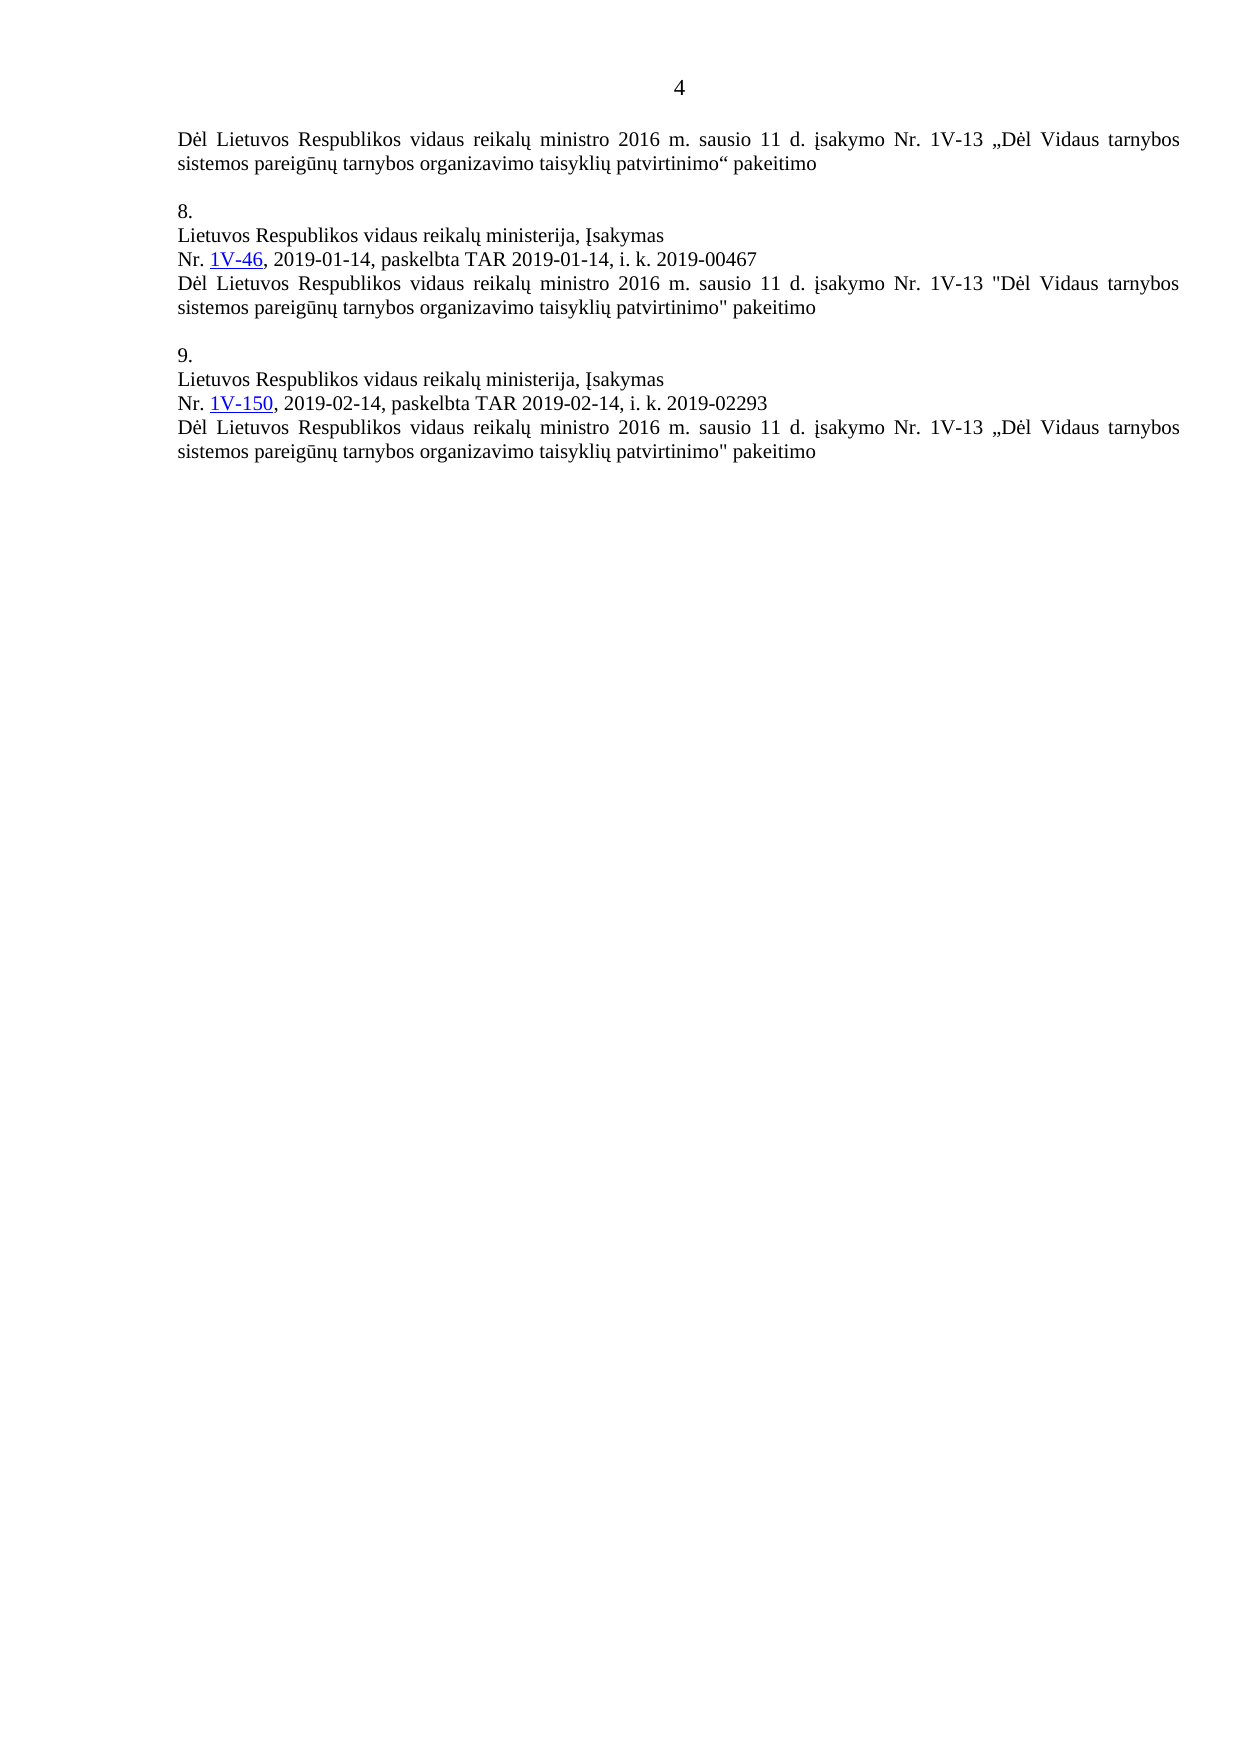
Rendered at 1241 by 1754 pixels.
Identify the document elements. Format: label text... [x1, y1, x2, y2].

text Lietuvos Respublikos vidaus reikalų ministerija, Įsakymas [177, 367, 1181, 391]
text 8. [177, 199, 1181, 223]
text Dėl Lietuvos Respublikos vidaus reikalų ministro 2016 m. sausio 11 d. įsakymo Nr. 1V-13 "Dėl Vidaus tarnybos sistemos pareigūnų tarnybos organizavimo taisyklių patvirtinimo" pakeitimo [177, 271, 1181, 319]
text Nr. 1V-150, 2019-02-14, paskelbta TAR 2019-02-14, i. k. 2019-02293 [177, 391, 1181, 415]
text 9. [177, 343, 1181, 367]
text Dėl Lietuvos Respublikos vidaus reikalų ministro 2016 m. sausio 11 d. įsakymo Nr. 1V-13 „Dėl Vidaus tarnybos sistemos pareigūnų tarnybos organizavimo taisyklių patvirtinimo“ pakeitimo [177, 127, 1181, 175]
text Lietuvos Respublikos vidaus reikalų ministerija, Įsakymas [177, 223, 1181, 247]
text Dėl Lietuvos Respublikos vidaus reikalų ministro 2016 m. sausio 11 d. įsakymo Nr. 1V-13 „Dėl Vidaus tarnybos sistemos pareigūnų tarnybos organizavimo taisyklių patvirtinimo" pakeitimo [177, 415, 1181, 463]
text Nr. 1V-46, 2019-01-14, paskelbta TAR 2019-01-14, i. k. 2019-00467 [177, 247, 1181, 271]
